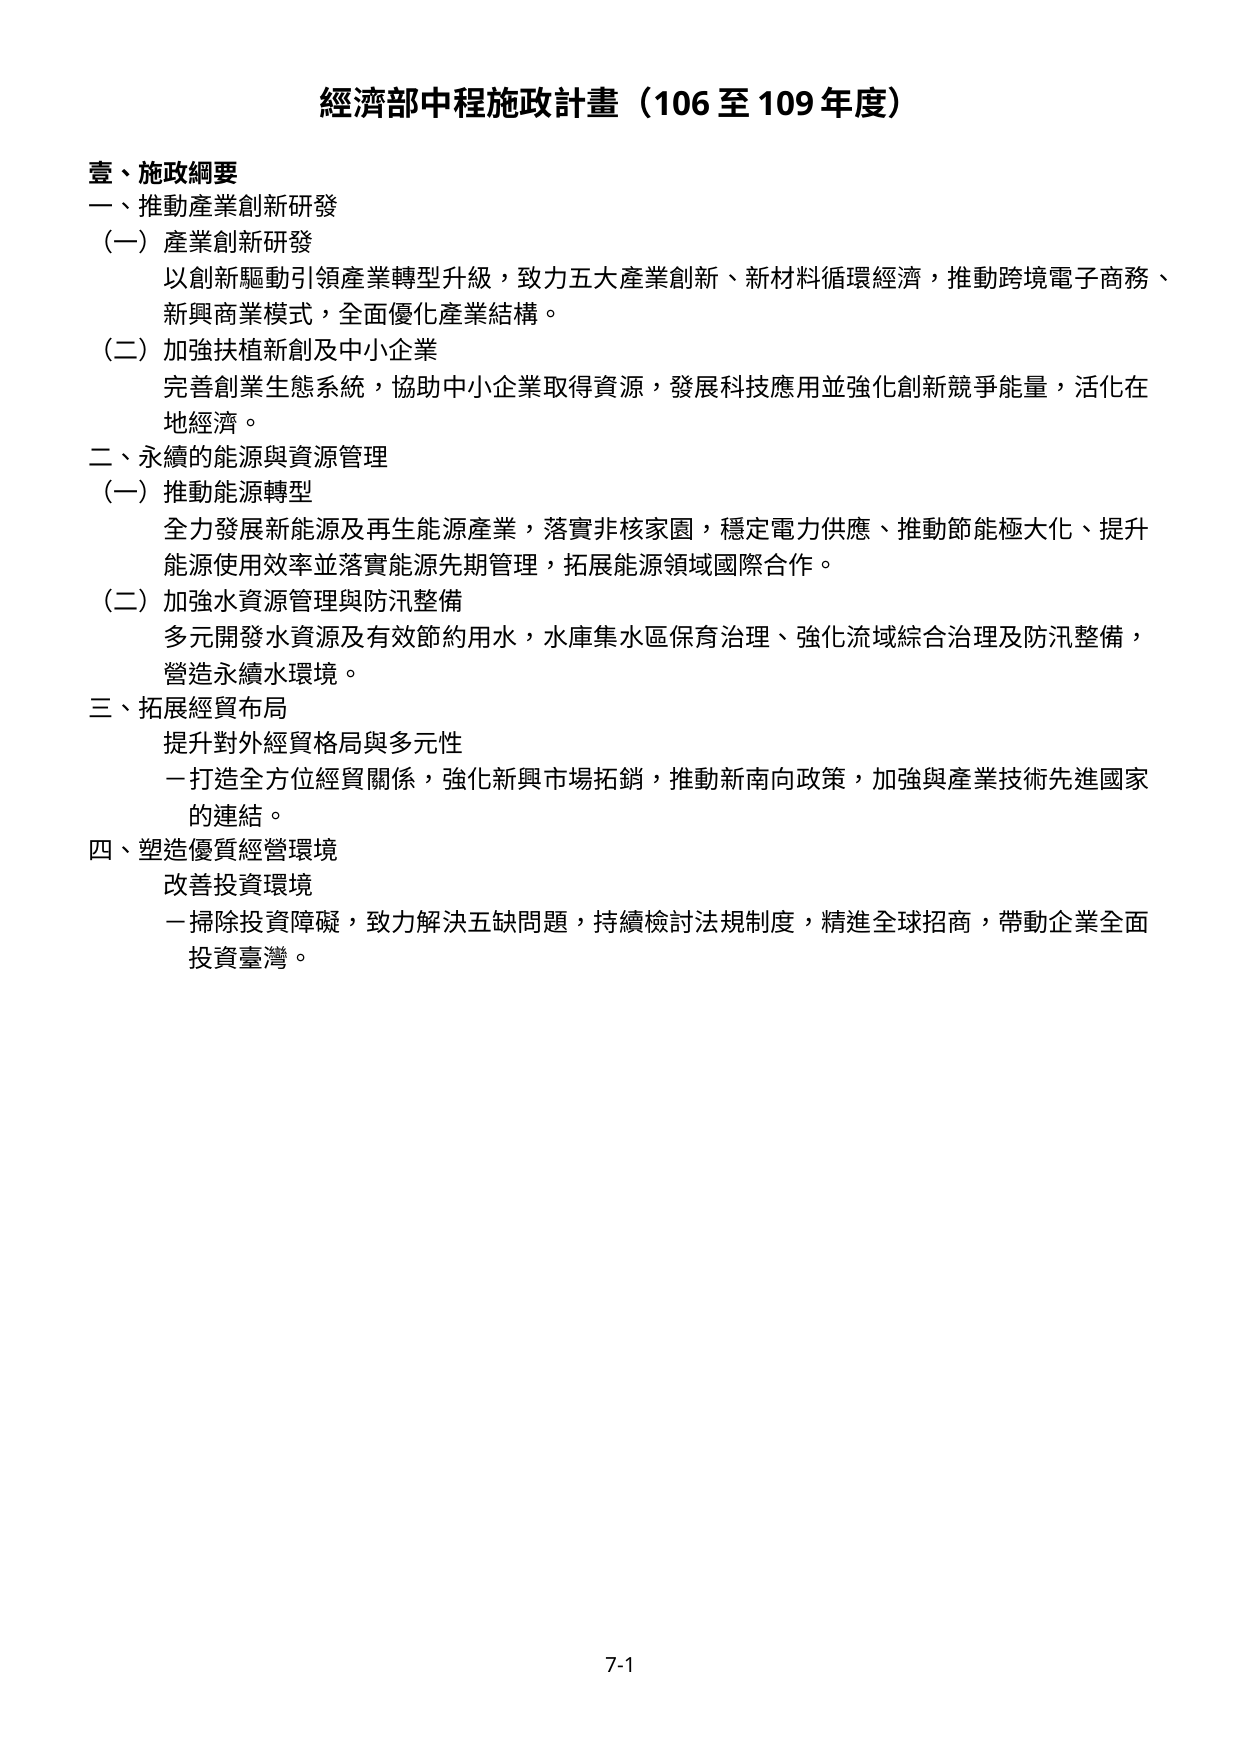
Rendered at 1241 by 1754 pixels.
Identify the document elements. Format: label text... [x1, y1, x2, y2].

text （二）加強水資源管理與防汛整備 [89, 582, 1152, 618]
text （一）產業創新研發 [89, 222, 1152, 258]
text 提升對外經貿格局與多元性 [89, 724, 1152, 760]
text （一）推動能源轉型 [89, 473, 1152, 509]
text 三、拓展經貿布局 [89, 690, 1152, 724]
text 以創新驅動引領產業轉型升級，致力五大產業創新、新材料循環經濟，推動跨境電子商務、新興商業模式，全面優化產業結構。 [164, 258, 1152, 331]
text 一、推動產業創新研發 [89, 189, 1152, 222]
text 經濟部中程施政計畫（106至109年度） [89, 89, 1152, 122]
text －掃除投資障礙，致力解決五缺問題，持續檢討法規制度，精進全球招商，帶動企業全面投資臺灣。 [164, 902, 1152, 974]
text 二、永續的能源與資源管理 [89, 439, 1152, 473]
text 四、塑造優質經營環境 [89, 832, 1152, 866]
text 全力發展新能源及再生能源產業，落實非核家園，穩定電力供應、推動節能極大化、提升能源使用效率並落實能源先期管理，拓展能源領域國際合作。 [164, 509, 1152, 582]
text （二）加強扶植新創及中小企業 [89, 331, 1152, 367]
text 完善創業生態系統，協助中小企業取得資源，發展科技應用並強化創新競爭能量，活化在地經濟。 [164, 367, 1152, 439]
text 多元開發水資源及有效節約用水，水庫集水區保育治理、強化流域綜合治理及防汛整備，營造永續水環境。 [164, 618, 1152, 690]
text 壹、施政綱要 [89, 155, 1152, 189]
text 改善投資環境 [89, 866, 1152, 902]
text －打造全方位經貿關係，強化新興市場拓銷，推動新南向政策，加強與產業技術先進國家的連結。 [164, 760, 1152, 832]
